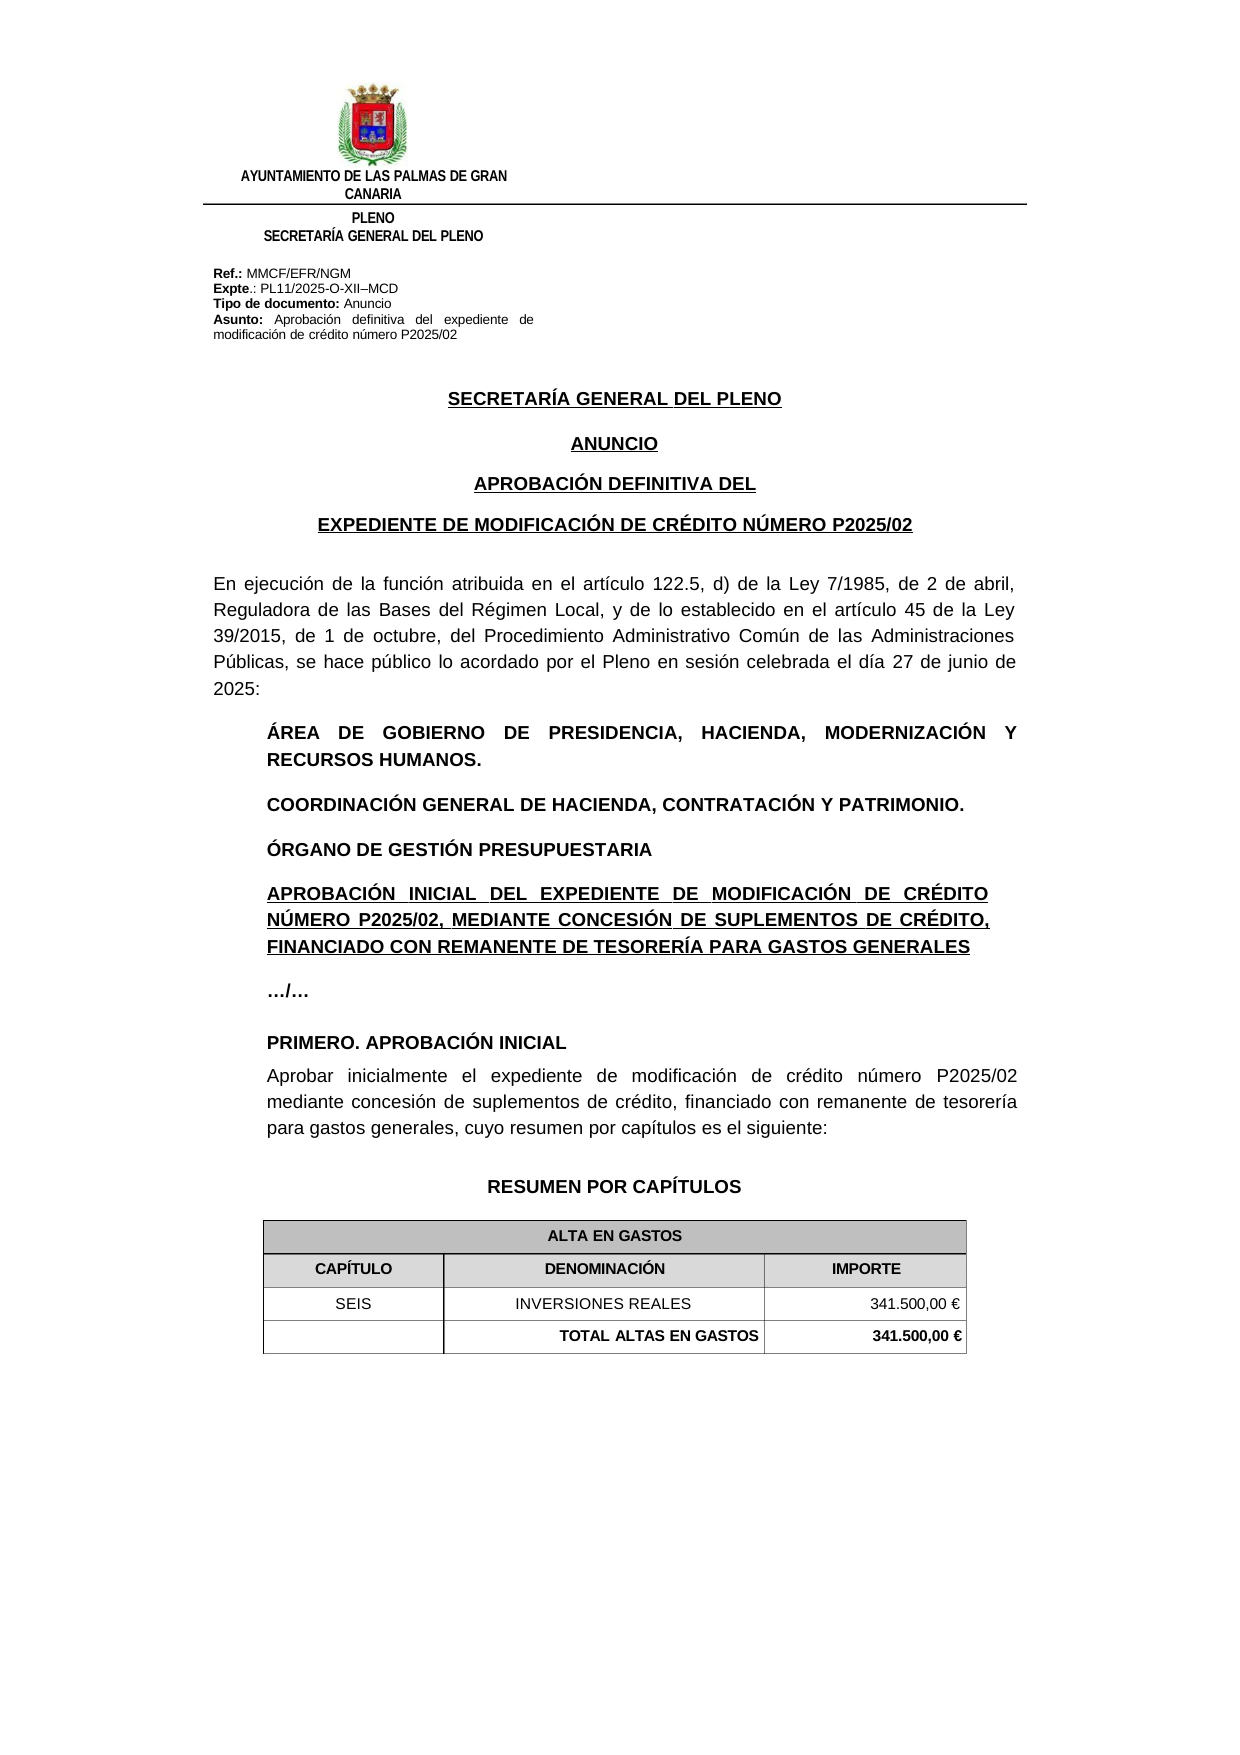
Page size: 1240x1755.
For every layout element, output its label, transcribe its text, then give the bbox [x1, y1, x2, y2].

text Públicas, se hace público lo acordado por el Pleno en sesión celebrada el día 27 de junio de [213, 651, 1229, 673]
text SECRETARÍA GENERAL DEL PLENO [263, 227, 1229, 246]
text FINANCIADO CON REMANENTE DE TESORERÍA PARA GASTOS GENERALES [267, 935, 1229, 957]
text 2025: [213, 678, 1229, 700]
text Aprobar inicialmente el expediente de modificación de crédito número P2025/02 [267, 1065, 1229, 1087]
text Ref.: MMCF/EFR/NGM [213, 266, 1229, 281]
text ANUNCIO [570, 432, 1229, 454]
text APROBACIÓN DEFINITIVA DEL [473, 473, 1229, 495]
text SECRETARÍA GENERAL DEL PLENO [448, 388, 1229, 410]
text EXPEDIENTE DE MODIFICACIÓN DE CRÉDITO NÚMERO P2025/02 [317, 513, 1229, 535]
text Asunto: Aprobación definitiva del expediente de modificación de crédito número P2025/02 [213, 312, 537, 343]
text SEIS INVERSIONES REALES 341.500,00 € [969, 1294, 1229, 1313]
text ÓRGANO DE GESTIÓN PRESUPUESTARIA [267, 838, 1229, 861]
text 39/2015, de 1 de octubre, del Procedimiento Administrativo Común de las Administraciones [213, 625, 1229, 647]
text CAPÍTULO DENOMINACIÓN IMPORTE [969, 1260, 1229, 1278]
text ALTA EN GASTOS [969, 1227, 1229, 1244]
text ÁREA DE GOBIERNO DE PRESIDENCIA, HACIENDA, MODERNIZACIÓN Y [267, 722, 1229, 744]
text mediante concesión de suplementos de crédito, financiado con remanente de tesorería [267, 1091, 1229, 1113]
text APROBACIÓN INICIAL DEL EXPEDIENTE DE MODIFICACIÓN DE CRÉDITO [267, 883, 1229, 905]
text …/… [267, 980, 1229, 1002]
text NÚMERO P2025/02, MEDIANTE CONCESIÓN DE SUPLEMENTOS DE CRÉDITO, [267, 909, 1229, 931]
text COORDINACIÓN GENERAL DE HACIENDA, CONTRATACIÓN Y PATRIMONIO. [267, 793, 1229, 815]
text para gastos generales, cuyo resumen por capítulos es el siguiente: [267, 1117, 1229, 1139]
text Expte.: PL11/2025-O-XII–MCD Tipo de documento: Anuncio [213, 281, 401, 312]
text PRIMERO. APROBACIÓN INICIAL [267, 1031, 1229, 1053]
text TOTAL ALTAS EN GASTOS 341.500,00 € [969, 1327, 1229, 1346]
text RECURSOS HUMANOS. [267, 748, 1229, 771]
text RESUMEN POR CAPÍTULOS [487, 1176, 1229, 1198]
text PLENO [352, 209, 1229, 227]
text AYUNTAMIENTO DE LAS PALMAS DE GRAN CANARIA [241, 168, 1229, 203]
text En ejecución de la función atribuida en el artículo 122.5, d) de la Ley 7/1985, de 2 de abril, [213, 573, 1229, 595]
text Reguladora de las Bases del Régimen Local, y de lo establecido en el artículo 45 de la Ley [213, 599, 1229, 621]
